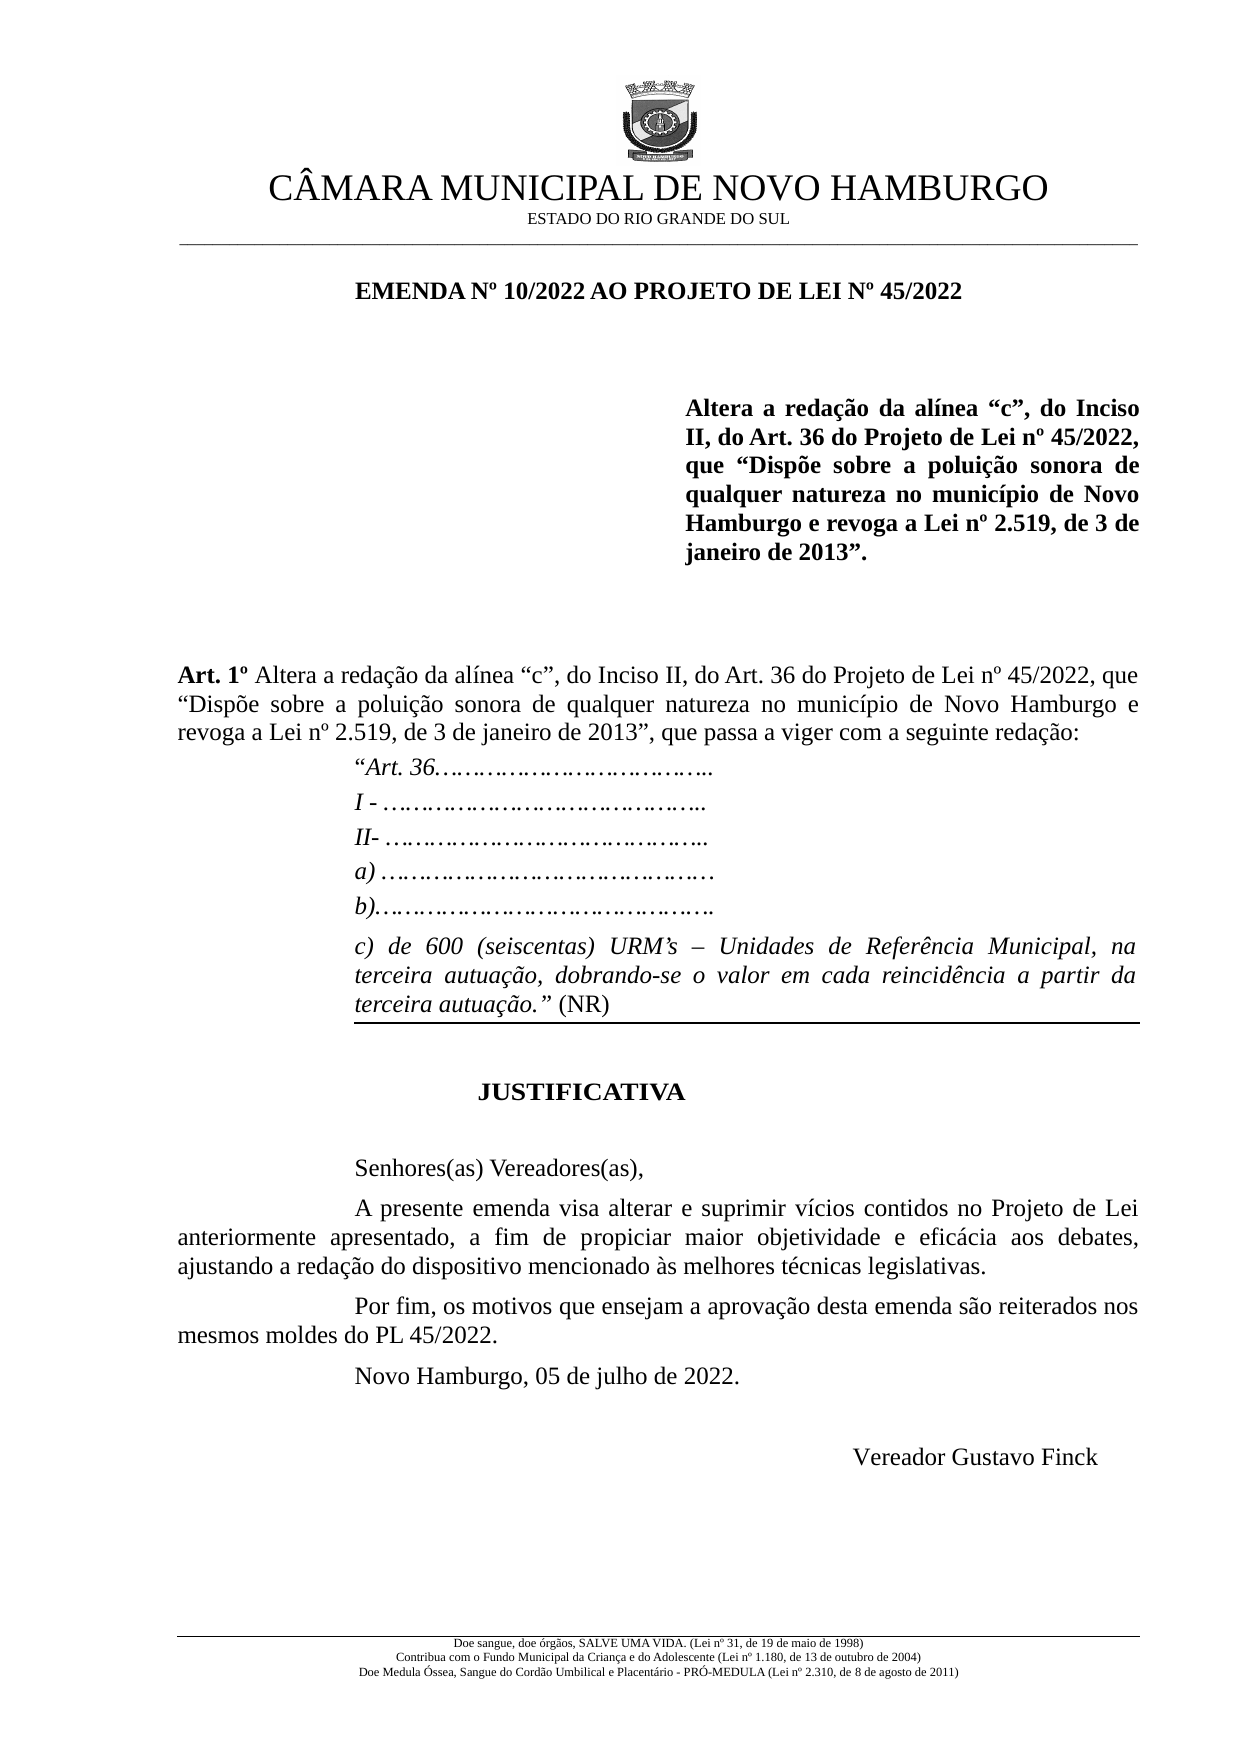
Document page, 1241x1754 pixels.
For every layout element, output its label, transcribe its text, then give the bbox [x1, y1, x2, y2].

text Por fim, os motivos que ensejam a aprovação desta emenda são reiterados nos mesmos moldes do PL 45/2022. [177, 1291, 1140, 1349]
text Art. 1º Altera a redação da alínea “c”, do Inciso II, do Art. 36 do Projeto de Lei nº 45/2022, que “Dispõe sobre a poluição sonora de qualquer natureza no município de Novo Hamburgo e revoga a Lei nº 2.519, de 3 de janeiro de 2013”, que passa a viger com a seguinte redação: [177, 660, 1140, 746]
text Altera a redação da alínea “c”, do Inciso II, do Art. 36 do Projeto de Lei nº 45/2022, que “Dispõe sobre a poluição sonora de qualquer natureza no município de Novo Hamburgo e revoga a Lei nº 2.519, de 3 de janeiro de 2013”. [685, 393, 1140, 566]
text c) de 600 (seiscentas) URM’s – Unidades de Referência Municipal, na terceira autuação, dobrando-se o valor em cada reincidência a partir da terceira autuação.” (NR) [354, 931, 1140, 1022]
text JUSTIFICATIVA [295, 1077, 1140, 1106]
text “Art. 36……………………………….. [354, 752, 1140, 781]
text II- …………………………………….. [354, 822, 1140, 850]
text Senhores(as) Vereadores(as), [177, 1153, 1140, 1181]
text Novo Hamburgo, 05 de julho de 2022. [177, 1361, 1140, 1389]
text Vereador Gustavo Finck [177, 1442, 1140, 1471]
text A presente emenda visa alterar e suprimir vícios contidos no Projeto de Lei anteriormente apresentado, a fim de propiciar maior objetividade e eficácia aos debates, ajustando a redação do dispositivo mencionado às melhores técnicas legislativas. [177, 1193, 1140, 1279]
text I - …………………………………….. [354, 787, 1140, 816]
text b)………………………………………. [354, 891, 1140, 920]
text a) ……………………………………… [354, 856, 1140, 885]
text EMENDA Nº 10/2022 AO PROJETO DE LEI Nº 45/2022 [177, 276, 1140, 304]
